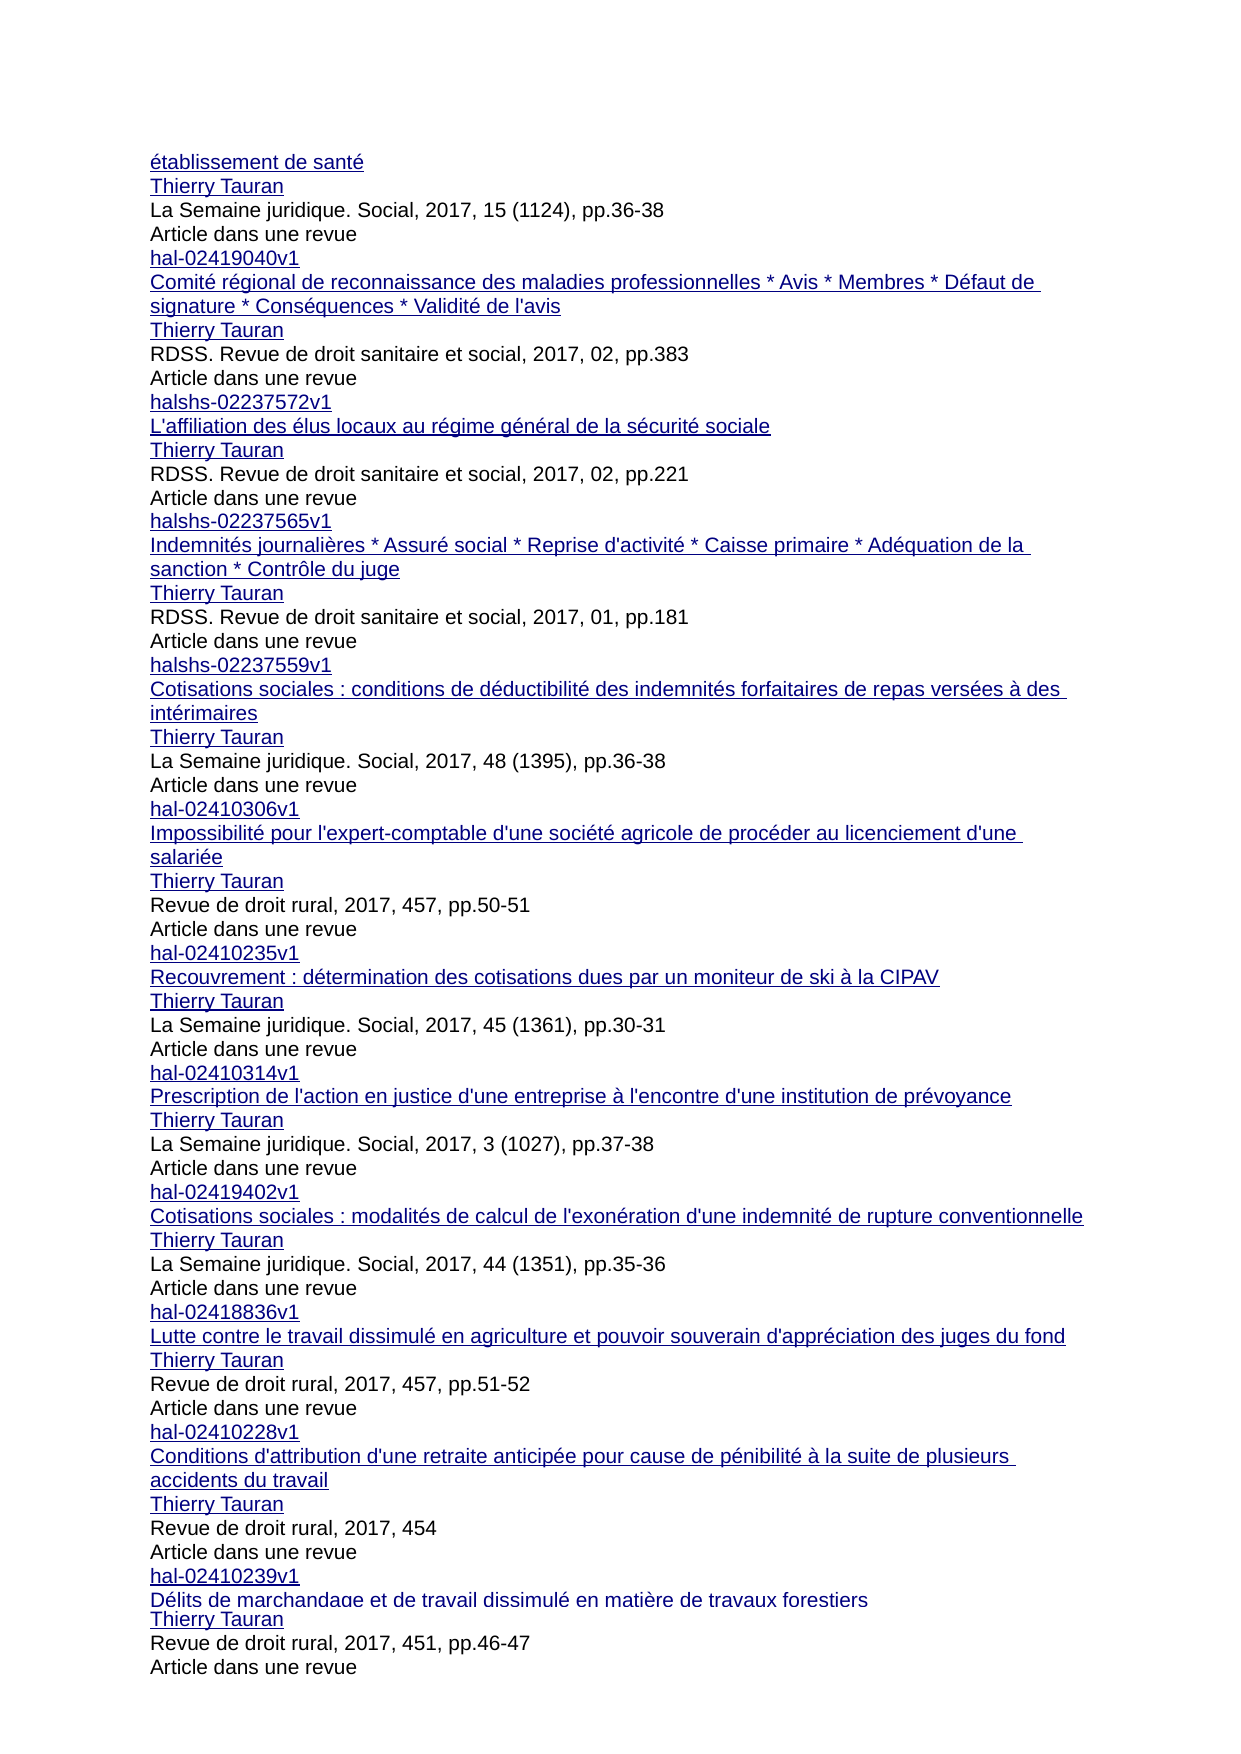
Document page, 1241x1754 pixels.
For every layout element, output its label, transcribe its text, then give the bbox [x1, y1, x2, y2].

table_cell Délits de marchandage et de travail dissimulé en matière de travaux forestiers Thierry Tauran Revue de droit rural, 2017, 451, pp.46-47 Article dans une revue [150, 1588, 1090, 1679]
table_cell Conditions d'attribution d'une retraite anticipée pour cause de pénibilité à la suite de plusieurs accidents du travail Thierry Tauran Revue de droit rural, 2017, 454 Article dans une revue hal-02410239v1 [150, 1444, 1090, 1587]
table_cell établissement de santé Thierry Tauran La Semaine juridique. Social, 2017, 15 (1124), pp.36-38 Article dans une revue hal-02419040v1 [150, 150, 1090, 270]
table_cell Cotisations sociales : conditions de déductibilité des indemnités forfaitaires de repas versées à des intérimaires Thierry Tauran La Semaine juridique. Social, 2017, 48 (1395), pp.36-38 Article dans une revue hal-02410306v1 [150, 677, 1090, 821]
table_cell Comité régional de reconnaissance des maladies professionnelles * Avis * Membres * Défaut de signature * Conséquences * Validité de l'avis Thierry Tauran RDSS. Revue de droit sanitaire et social, 2017, 02, pp.383 Article dans une revue halshs-02237572v1 [150, 270, 1090, 413]
table_cell Cotisations sociales : modalités de calcul de l'exonération d'une indemnité de rupture conventionnelle Thierry Tauran La Semaine juridique. Social, 2017, 44 (1351), pp.35-36 Article dans une revue hal-02418836v1 [150, 1204, 1090, 1324]
table_cell Lutte contre le travail dissimulé en agriculture et pouvoir souverain d'appréciation des juges du fond Thierry Tauran Revue de droit rural, 2017, 457, pp.51-52 Article dans une revue hal-02410228v1 [150, 1324, 1090, 1444]
table_cell Indemnités journalières * Assuré social * Reprise d'activité * Caisse primaire * Adéquation de la sanction * Contrôle du juge Thierry Tauran RDSS. Revue de droit sanitaire et social, 2017, 01, pp.181 Article dans une revue halshs-02237559v1 [150, 533, 1090, 677]
table_cell L'affiliation des élus locaux au régime général de la sécurité sociale Thierry Tauran RDSS. Revue de droit sanitaire et social, 2017, 02, pp.221 Article dans une revue halshs-02237565v1 [150, 414, 1090, 533]
table_cell Prescription de l'action en justice d'une entreprise à l'encontre d'une institution de prévoyance Thierry Tauran La Semaine juridique. Social, 2017, 3 (1027), pp.37-38 Article dans une revue hal-02419402v1 [150, 1084, 1090, 1204]
table_cell Impossibilité pour l'expert-comptable d'une société agricole de procéder au licenciement d'une salariée Thierry Tauran Revue de droit rural, 2017, 457, pp.50-51 Article dans une revue hal-02410235v1 [150, 821, 1090, 964]
table_cell Recouvrement : détermination des cotisations dues par un moniteur de ski à la CIPAV Thierry Tauran La Semaine juridique. Social, 2017, 45 (1361), pp.30-31 Article dans une revue hal-02410314v1 [150, 965, 1090, 1084]
